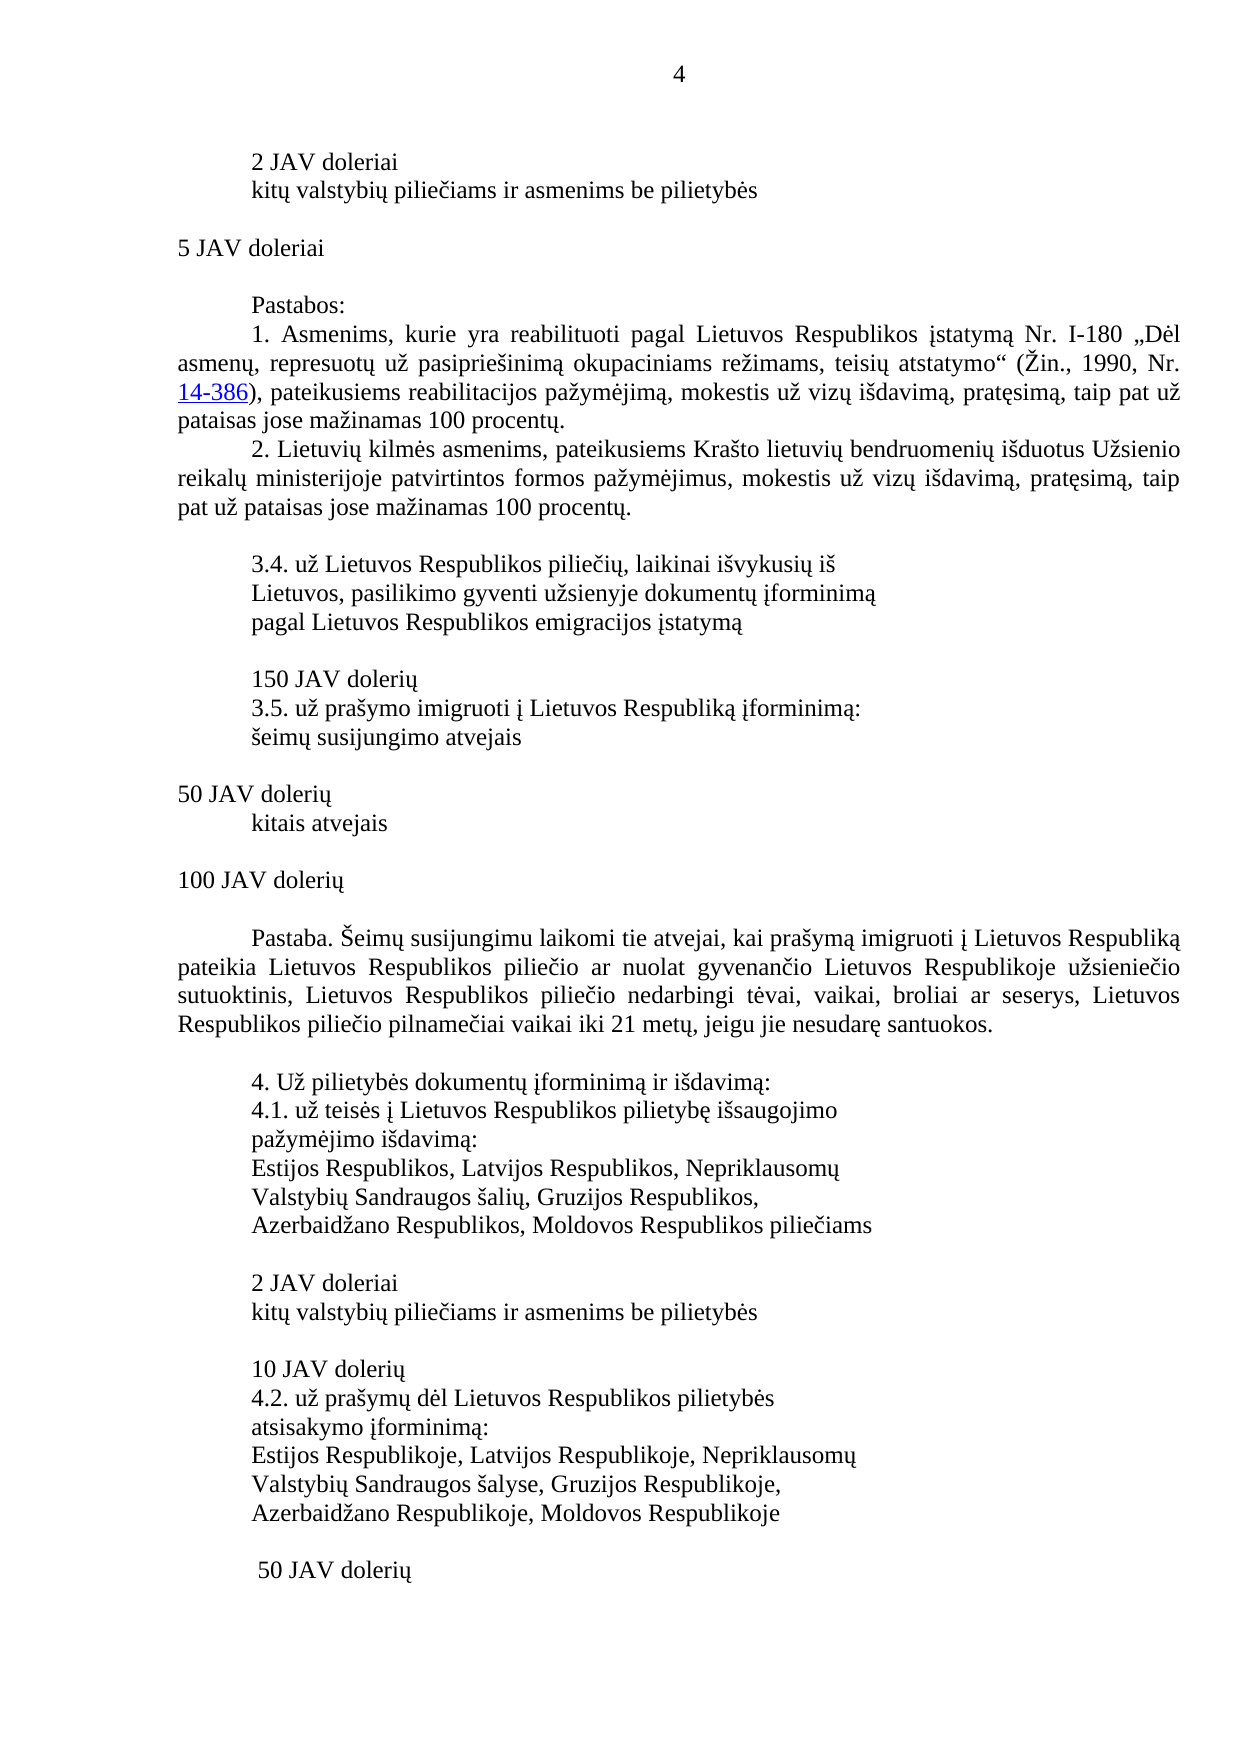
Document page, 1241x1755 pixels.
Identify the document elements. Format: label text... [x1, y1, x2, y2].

text 2 JAV doleriai [251, 118, 886, 176]
text 4. Už pilietybės dokumentų įforminimą ir išdavimą: [177, 1067, 886, 1096]
text kitais atvejais 100 JAV dolerių [177, 808, 886, 894]
text 3.5. už prašymo imigruoti į Lietuvos Respubliką įforminimą: [177, 693, 886, 722]
text 3.4. už Lietuvos Respublikos piliečių, laikinai išvykusių iš Lietuvos, pasilikimo gyventi užsienyje dokumentų įforminimą pagal Lietuvos Respublikos emigracijos įstatymą 150 JAV dolerių [251, 549, 886, 693]
text Pastabos: [177, 291, 1181, 319]
text Pastaba. Šeimų susijungimu laikomi tie atvejai, kai prašymą imigruoti į Lietuvos Respubliką pateikia Lietuvos Respublikos piliečio ar nuolat gyvenančio Lietuvos Respublikoje užsieniečio sutuoktinis, Lietuvos Respublikos piliečio nedarbingi tėvai, vaikai, broliai ar seserys, Lietuvos Respublikos piliečio pilnamečiai vaikai iki 21 metų, jeigu jie nesudarę santuokos. [177, 923, 1181, 1038]
text 2. Lietuvių kilmės asmenims, pateikusiems Krašto lietuvių bendruomenių išduotus Užsienio reikalų ministerijoje patvirtintos formos pažymėjimus, mokestis už vizų išdavimą, pratęsimą, taip pat už pataisas jose mažinamas 100 procentų. [177, 434, 1181, 521]
text šeimų susijungimo atvejais 50 JAV dolerių [177, 722, 886, 808]
text Estijos Respublikos, Latvijos Respublikos, Nepriklausomų Valstybių Sandraugos šalių, Gruzijos Respublikos, Azerbaidžano Respublikos, Moldovos Respublikos piliečiams 2 JAV doleriai [251, 1153, 886, 1297]
text Estijos Respublikoje, Latvijos Respublikoje, Nepriklausomų Valstybių Sandraugos šalyse, Gruzijos Respublikoje, Azerbaidžano Respublikoje, Moldovos Respublikoje 50 JAV dolerių [251, 1441, 886, 1584]
text kitų valstybių piliečiams ir asmenims be pilietybės 10 JAV dolerių [251, 1297, 886, 1383]
text 4.2. už prašymų dėl Lietuvos Respublikos pilietybės atsisakymo įforminimą: [251, 1383, 886, 1441]
text kitų valstybių piliečiams ir asmenims be pilietybės 5 JAV doleriai [177, 176, 886, 262]
text 4.1. už teisės į Lietuvos Respublikos pilietybę išsaugojimo pažymėjimo išdavimą: [251, 1096, 886, 1153]
text 1. Asmenims, kurie yra reabilituoti pagal Lietuvos Respublikos įstatymą Nr. I-180 „Dėl asmenų, represuotų už pasipriešinimą okupaciniams režimams, teisių atstatymo“ (Žin., 1990, Nr. 14-386), pateikusiems reabilitacijos pažymėjimą, mokestis už vizų išdavimą, pratęsimą, taip pat už pataisas jose mažinamas 100 procentų. [177, 319, 1181, 434]
